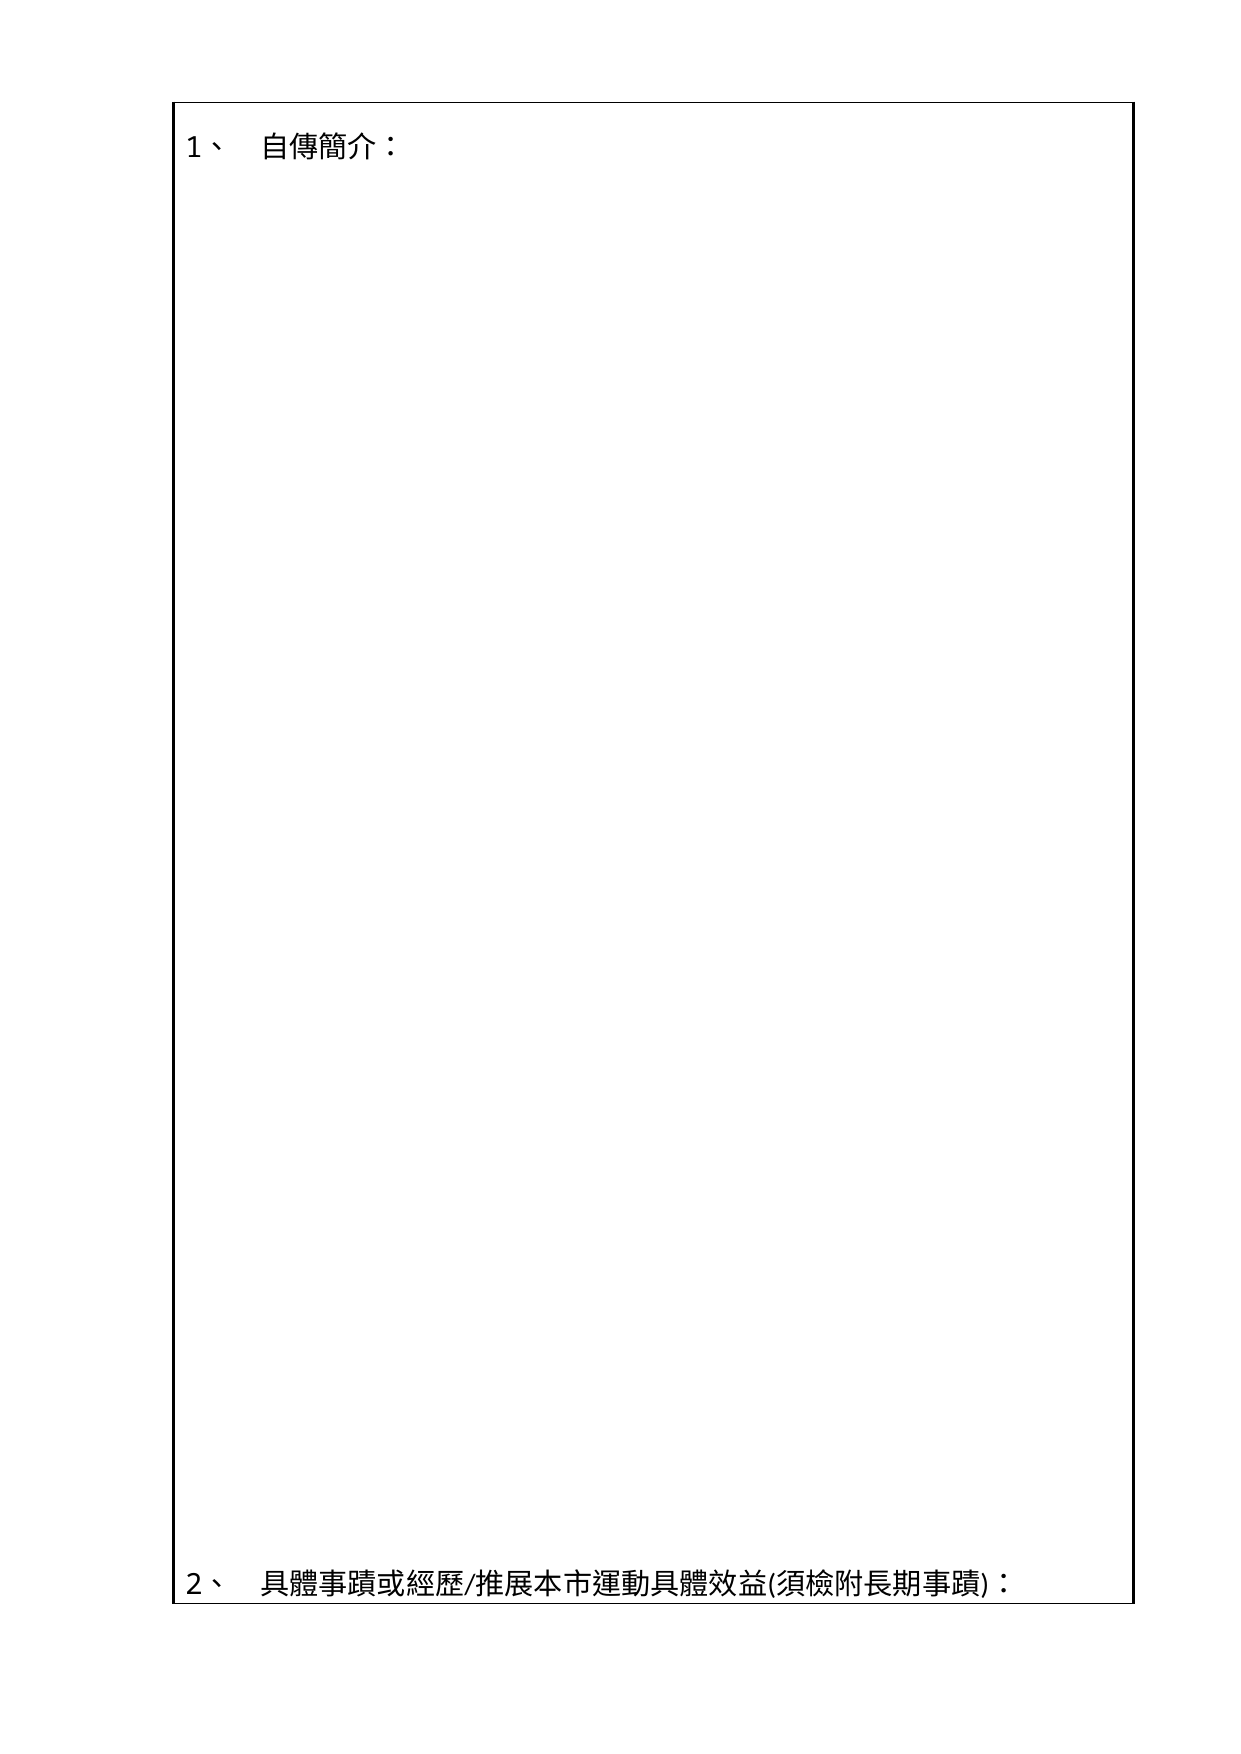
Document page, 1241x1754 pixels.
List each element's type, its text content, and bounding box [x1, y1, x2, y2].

table_cell 自傳簡介： 具體事蹟或經歷/推展本市運動具體效益(須檢附長期事蹟)： [175, 103, 1132, 1603]
